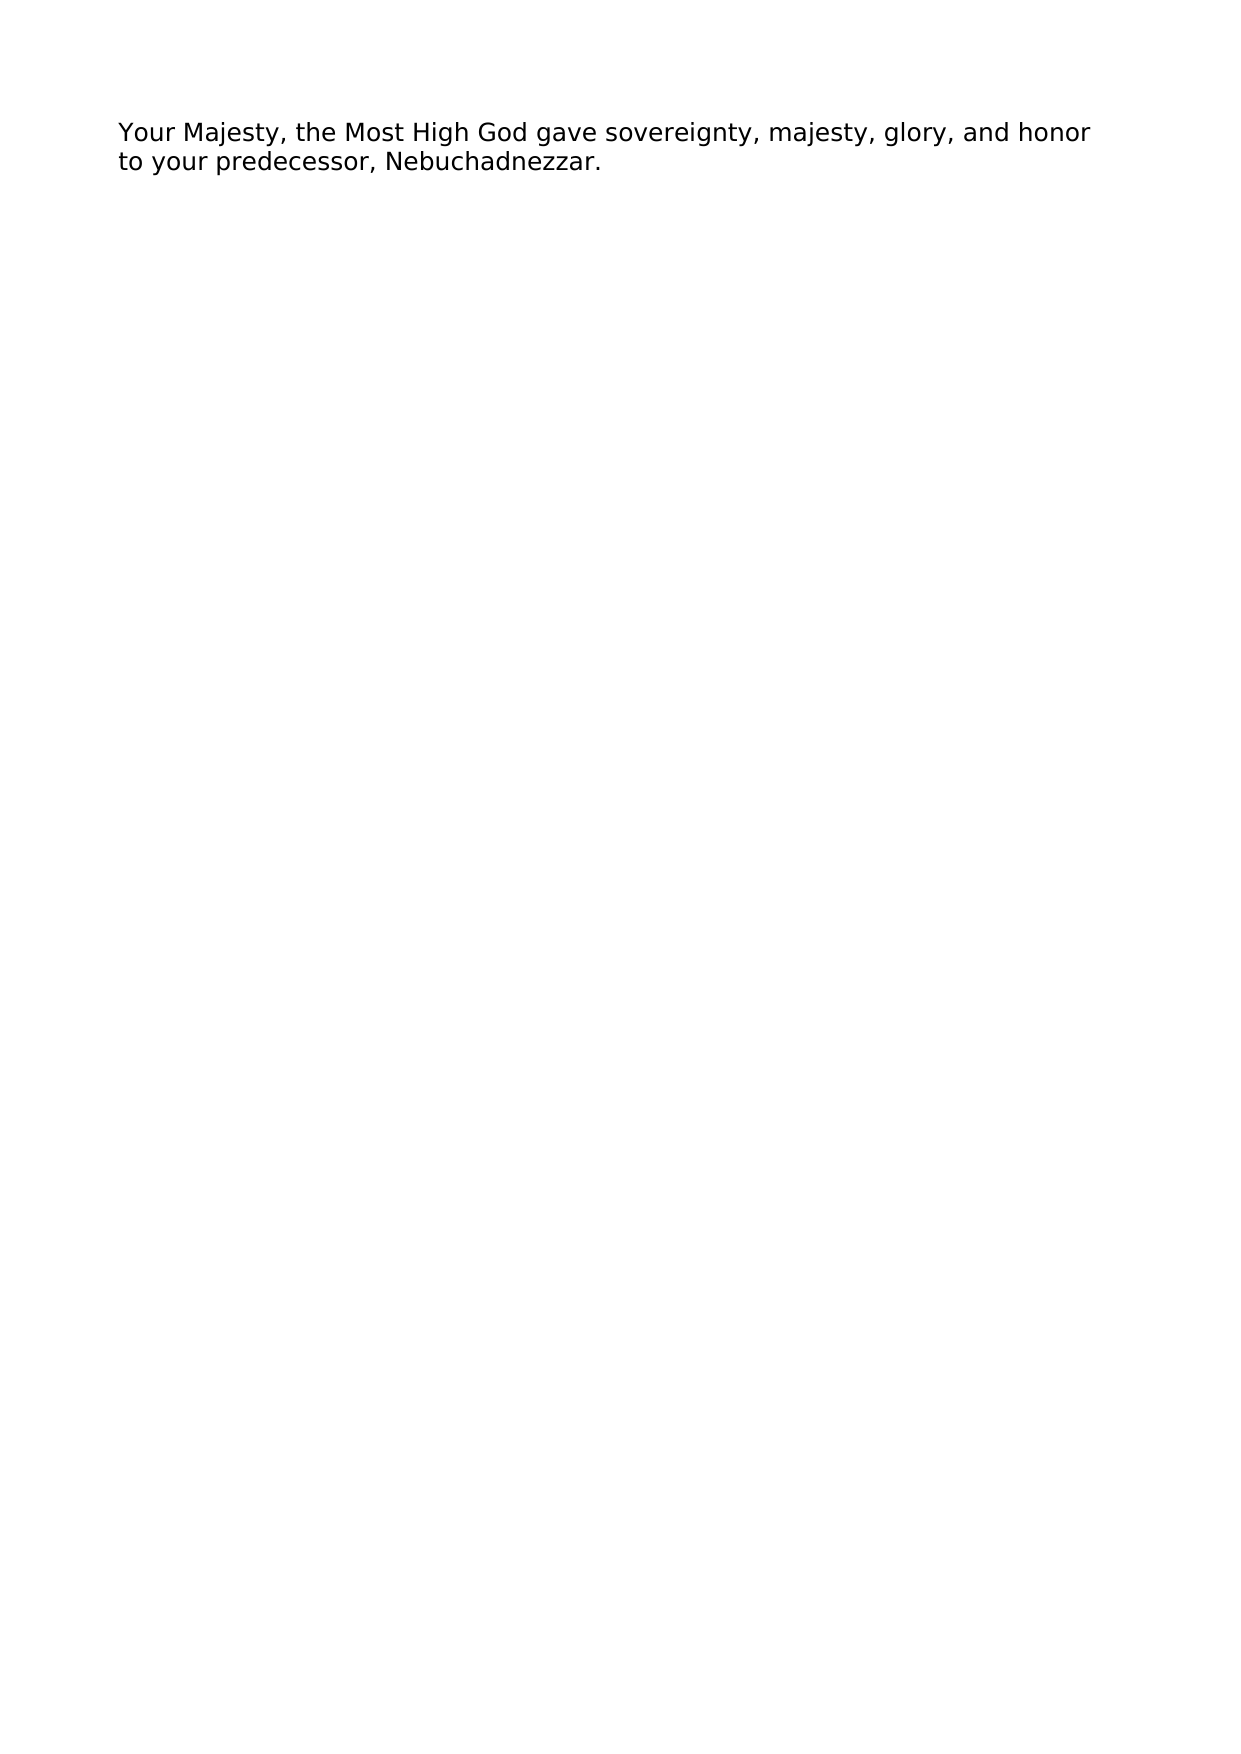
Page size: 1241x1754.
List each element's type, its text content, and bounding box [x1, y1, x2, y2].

text Your Majesty, the Most High God gave sovereignty, majesty, glory, and honor to your predecessor, Nebuchadnezzar. [118, 118, 1122, 176]
